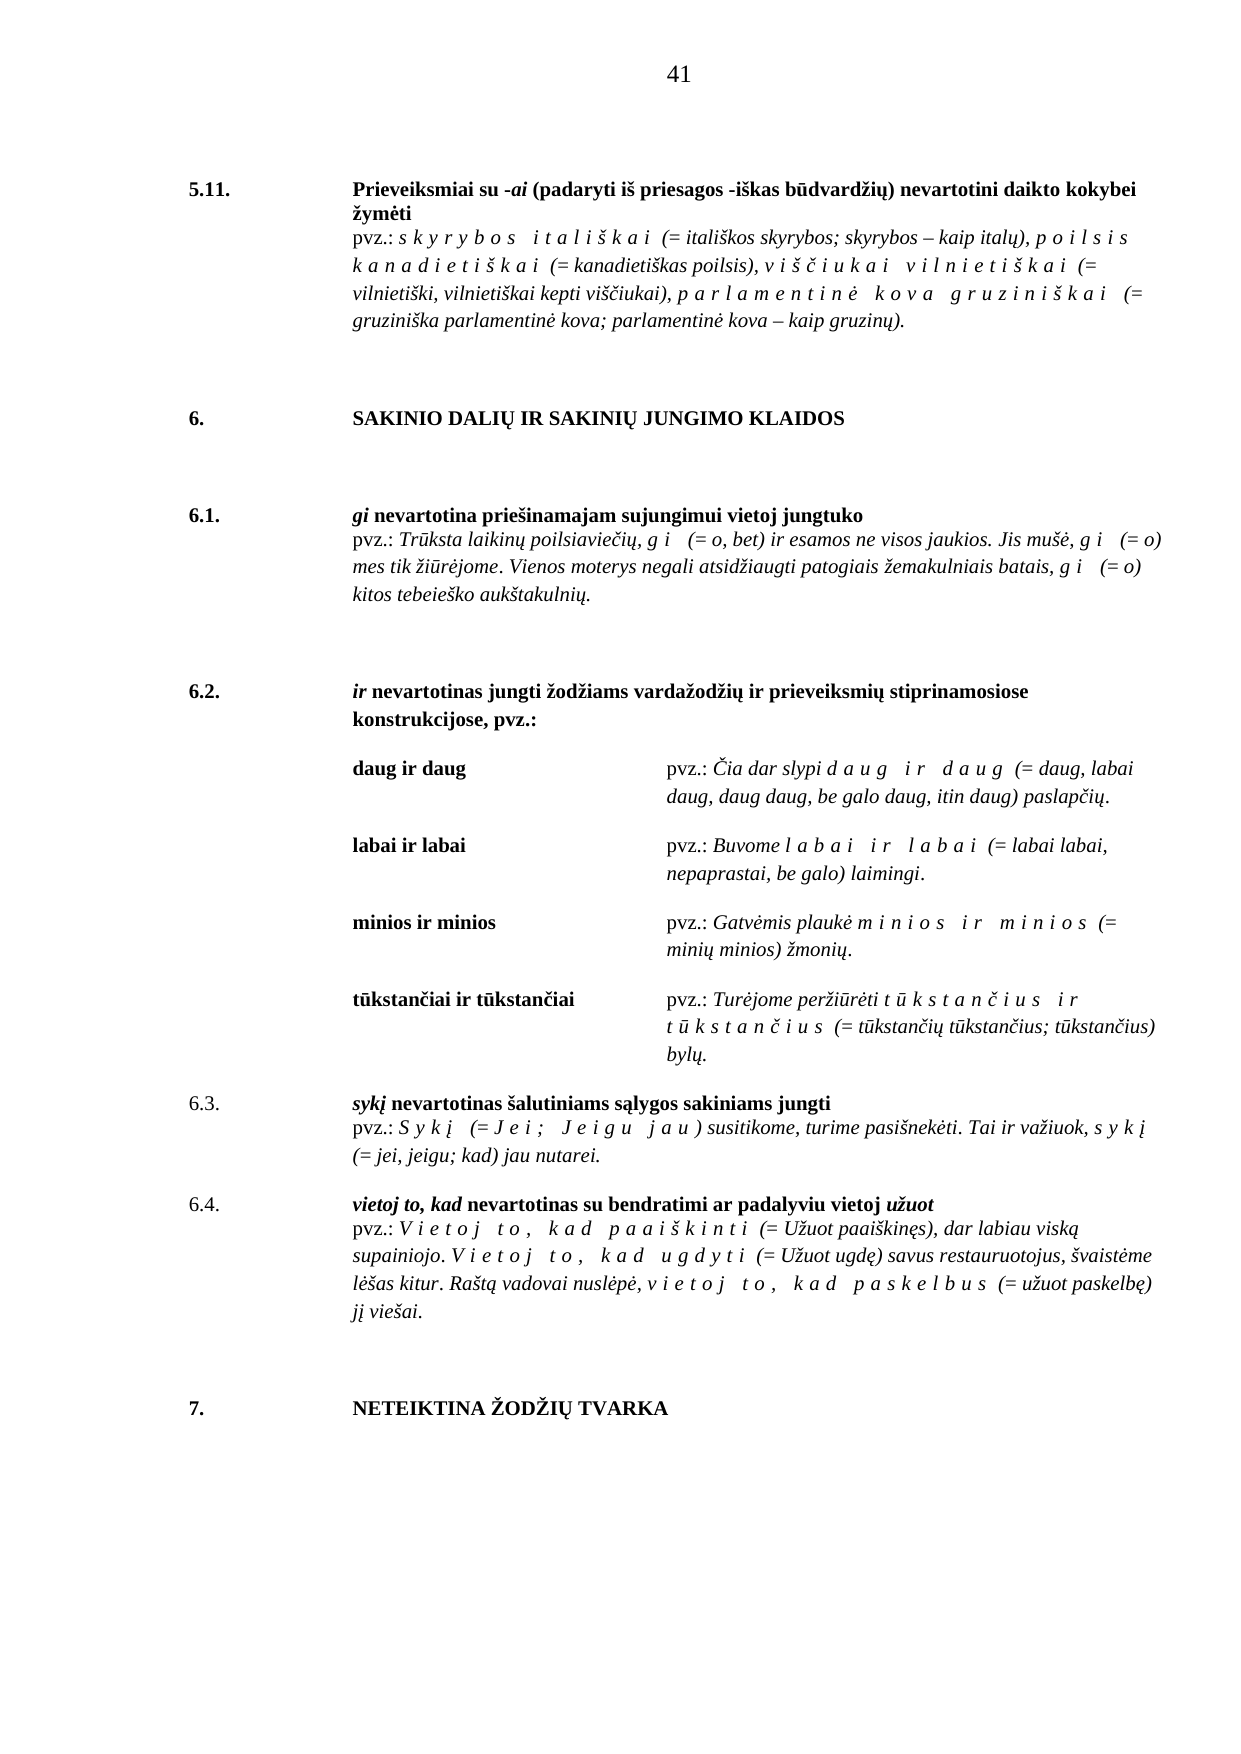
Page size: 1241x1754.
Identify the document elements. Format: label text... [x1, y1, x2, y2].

table_cell [177, 910, 341, 987]
table_cell 6.4. [177, 1192, 341, 1348]
table_cell [341, 357, 1181, 406]
table_cell 6. [177, 406, 341, 454]
table_cell minios ir minios [341, 910, 655, 987]
table_cell labai ir labai [341, 833, 655, 910]
table_cell [177, 987, 341, 1091]
table_cell [341, 631, 1181, 679]
table_cell pvz.: Čia dar slypi daug ir daug (= daug, labai daug, daug daug, be galo daug, itin daug) paslapčių. [655, 756, 1181, 833]
table_cell [177, 454, 341, 503]
table_cell ir nevartotinas jungti žodžiams vardažodžių ir prieveiksmių stiprinamosiose konstrukcijose, pvz.: [341, 680, 1181, 756]
table_cell [177, 631, 341, 679]
table_cell sykį nevartotinas šalutiniams sąlygos sakiniams jungti pvz.: Sykį (= Jei; Jeigu jau) susitikome, turime pasišnekėti. Tai ir važiuok, sykį (= jei, jeigu; kad) jau nutarei. [341, 1091, 1181, 1192]
table_cell daug ir daug [341, 756, 655, 833]
table_cell tūkstančiai ir tūkstančiai [341, 987, 655, 1091]
table_cell 5.11. [177, 177, 341, 357]
table_cell 6.3. [177, 1091, 341, 1192]
table_cell gi nevartotina priešinamajam sujungimui vietoj jungtuko pvz.: Trūksta laikinų poilsiaviečių, gi (= o, bet) ir esamos ne visos jaukios. Jis mušė, gi (= o) mes tik žiūrėjome. Vienos moterys negali atsidžiaugti patogiais žemakulniais batais, gi (= o) kitos tebeieško aukštakulnių. [341, 503, 1181, 631]
table_cell pvz.: Gatvėmis plaukė minios ir minios (= minių minios) žmonių. [655, 910, 1181, 987]
table_cell 7. [177, 1396, 341, 1445]
table_cell [177, 756, 341, 833]
table_cell pvz.: Turėjome peržiūrėti tūkstančius ir tūkstančius (= tūkstančių tūkstančius; tūkstančius) bylų. [655, 987, 1181, 1091]
table_cell NETEIKTINA ŽODŽIŲ TVARKA [341, 1396, 1181, 1445]
table_cell pvz.: Buvome labai ir labai (= labai labai, nepaprastai, be galo) laimingi. [655, 833, 1181, 910]
table_cell SAKINIO DALIŲ IR SAKINIŲ JUNGIMO KLAIDOS [341, 406, 1181, 454]
table_cell [177, 833, 341, 910]
table_cell [341, 454, 1181, 503]
table_cell [341, 1348, 1181, 1396]
table_cell [341, 1445, 1181, 1494]
table_cell Prieveiksmiai su -ai (padaryti iš priesagos -iškas būdvardžių) nevartotini daikto kokybei žymėti pvz.: skyrybos itališkai (= itališkos skyrybos; skyrybos – kaip italų), poilsis kanadietiškai (= kanadietiškas poilsis), viščiukai vilnietiškai (= vilnietiški, vilnietiškai kepti viščiukai), parlamentinė kova gruziniškai (= gruziniška parlamentinė kova; parlamentinė kova – kaip gruzinų). [341, 177, 1181, 357]
table_cell [177, 1445, 341, 1494]
table_cell [177, 357, 341, 406]
table_cell vietoj to, kad nevartotinas su bendratimi ar padalyviu vietoj užuot pvz.: Vietoj to, kad paaiškinti (= Užuot paaiškinęs), dar labiau viską supainiojo. Vietoj to, kad ugdyti (= Užuot ugdę) savus restauruotojus, švaistėme lėšas kitur. Raštą vadovai nuslėpė, vietoj to, kad paskelbus (= užuot paskelbę) jį viešai. [341, 1192, 1181, 1348]
table_cell 6.1. [177, 503, 341, 631]
table_cell 6.2. [177, 680, 341, 756]
table_cell [177, 1348, 341, 1396]
